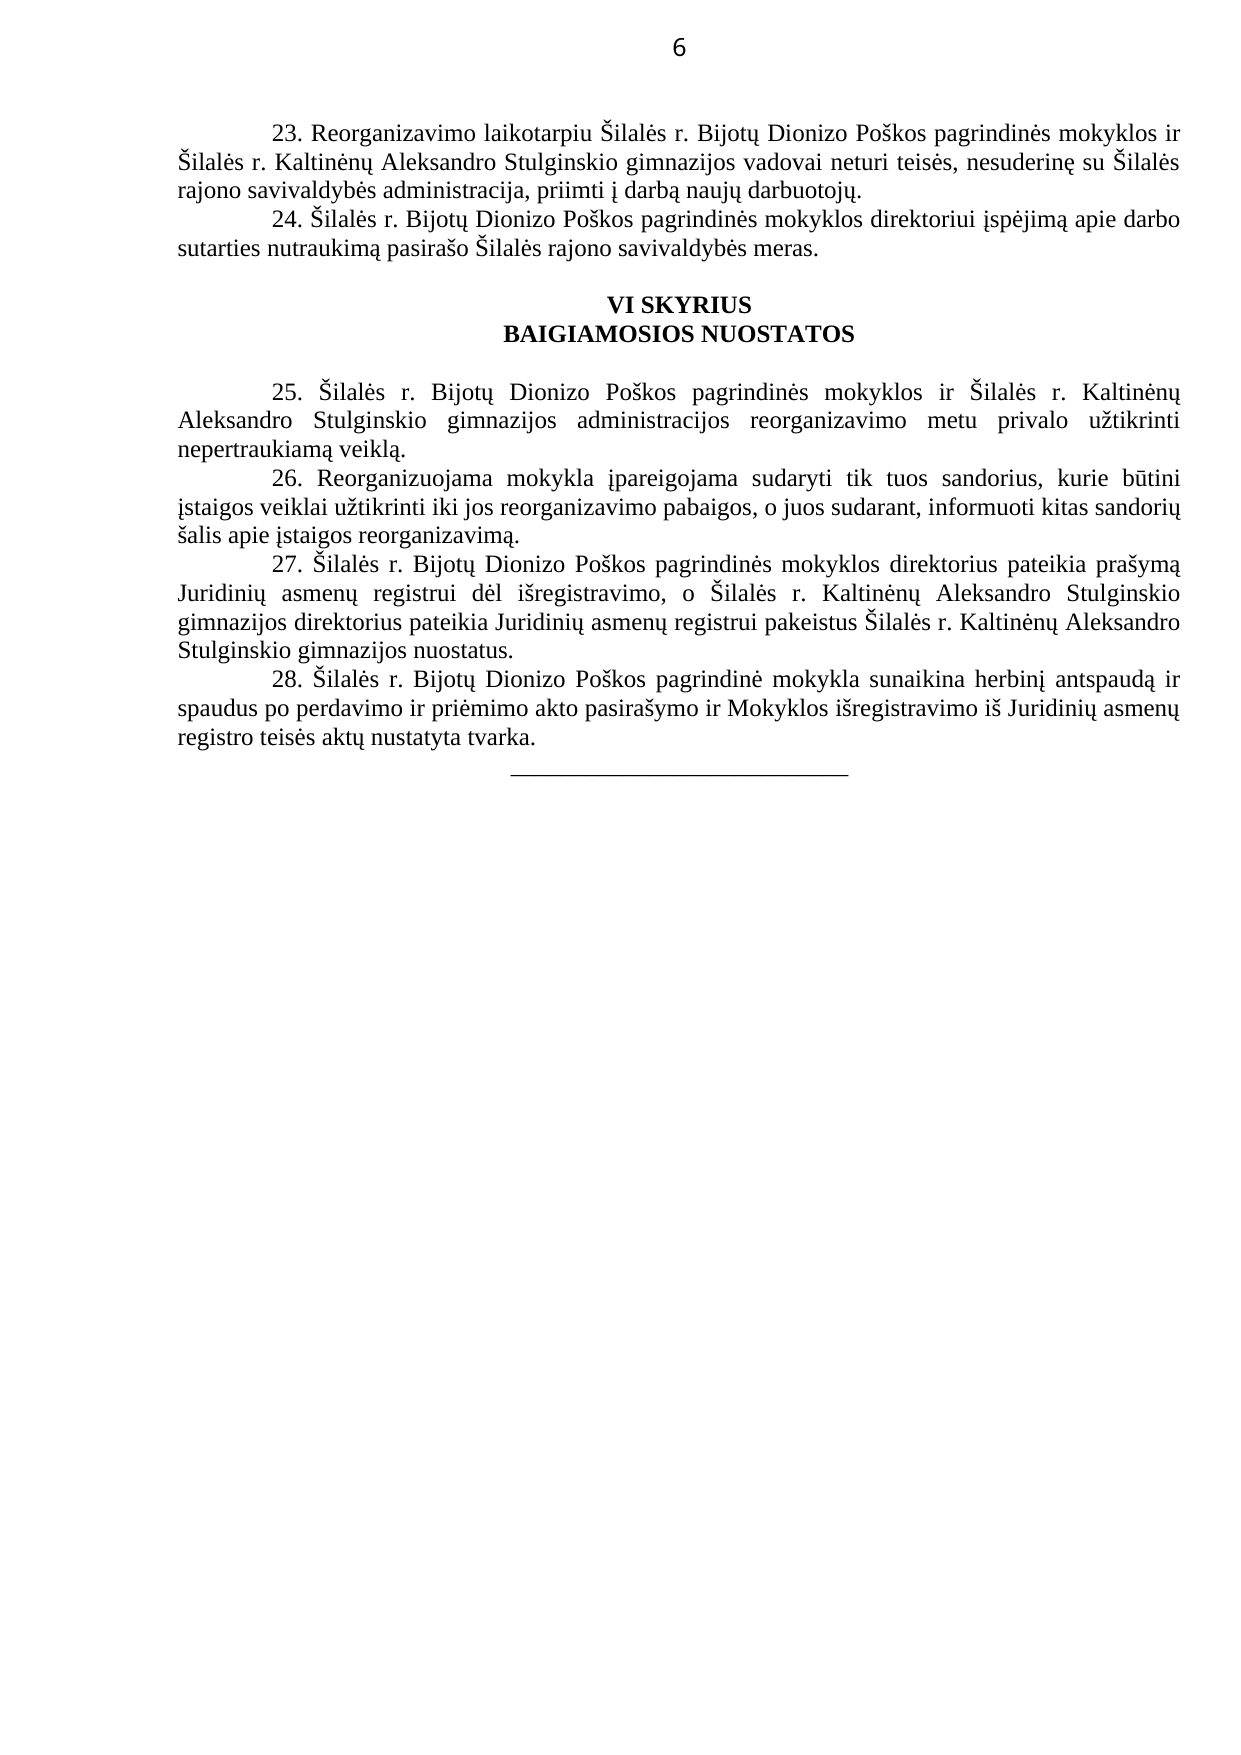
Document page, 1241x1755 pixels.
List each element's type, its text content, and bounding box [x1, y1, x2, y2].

text 24. Šilalės r. Bijotų Dionizo Poškos pagrindinės mokyklos direktoriui įspėjimą apie darbo sutarties nutraukimą pasirašo Šilalės rajono savivaldybės meras. [177, 204, 1181, 262]
text VI SKYRIUS [177, 291, 1181, 319]
text 26. Reorganizuojama mokykla įpareigojama sudaryti tik tuos sandorius, kurie būtini įstaigos veiklai užtikrinti iki jos reorganizavimo pabaigos, o juos sudarant, informuoti kitas sandorių šalis apie įstaigos reorganizavimą. [177, 463, 1181, 549]
text ___________________________ [177, 751, 1181, 779]
text 25. Šilalės r. Bijotų Dionizo Poškos pagrindinės mokyklos ir Šilalės r. Kaltinėnų Aleksandro Stulginskio gimnazijos administracijos reorganizavimo metu privalo užtikrinti nepertraukiamą veiklą. [177, 377, 1181, 463]
text BAIGIAMOSIOS NUOSTATOS [177, 319, 1181, 348]
text 28. Šilalės r. Bijotų Dionizo Poškos pagrindinė mokykla sunaikina herbinį antspaudą ir spaudus po perdavimo ir priėmimo akto pasirašymo ir Mokyklos išregistravimo iš Juridinių asmenų registro teisės aktų nustatyta tvarka. [177, 664, 1181, 751]
text 23. Reorganizavimo laikotarpiu Šilalės r. Bijotų Dionizo Poškos pagrindinės mokyklos ir Šilalės r. Kaltinėnų Aleksandro Stulginskio gimnazijos vadovai neturi teisės, nesuderinę su Šilalės rajono savivaldybės administracija, priimti į darbą naujų darbuotojų. [177, 118, 1181, 204]
text 27. Šilalės r. Bijotų Dionizo Poškos pagrindinės mokyklos direktorius pateikia prašymą Juridinių asmenų registrui dėl išregistravimo, o Šilalės r. Kaltinėnų Aleksandro Stulginskio gimnazijos direktorius pateikia Juridinių asmenų registrui pakeistus Šilalės r. Kaltinėnų Aleksandro Stulginskio gimnazijos nuostatus. [177, 549, 1181, 664]
